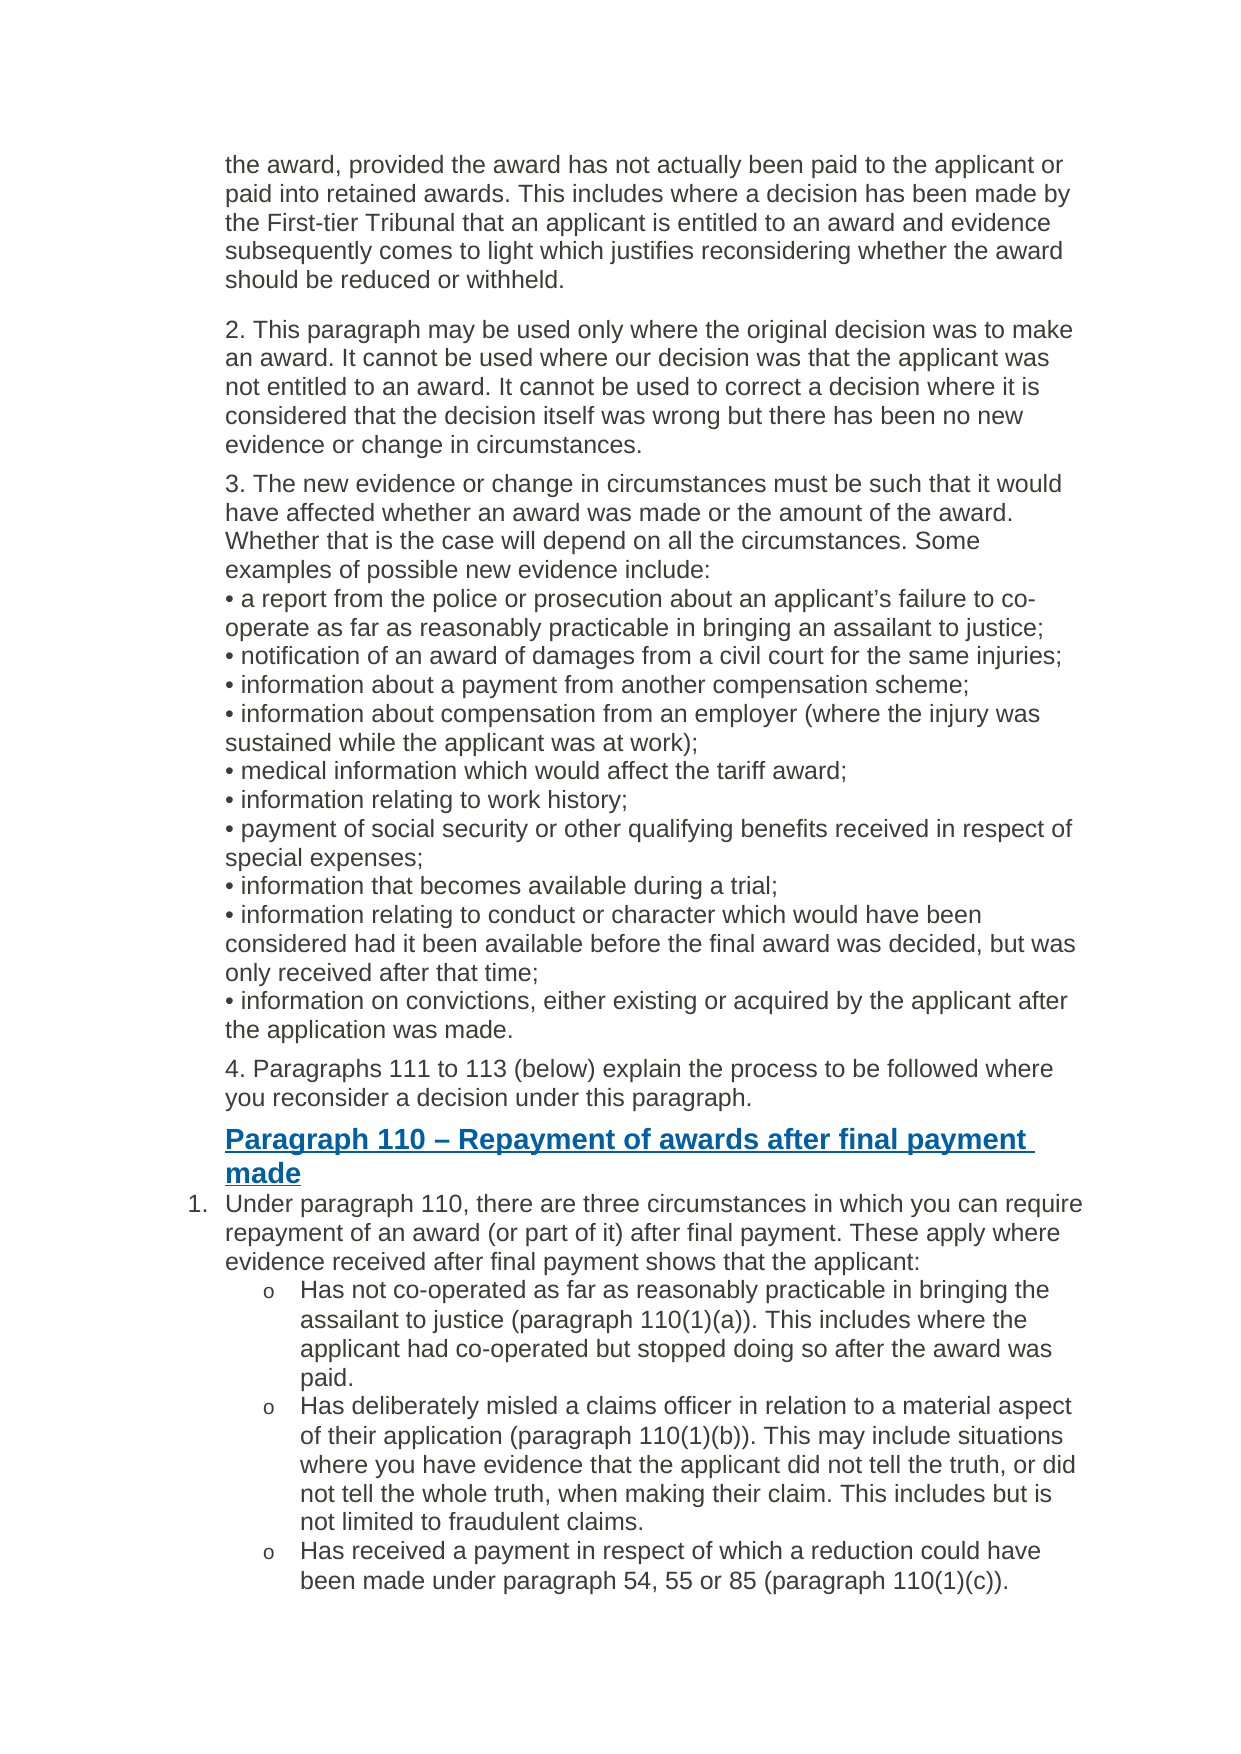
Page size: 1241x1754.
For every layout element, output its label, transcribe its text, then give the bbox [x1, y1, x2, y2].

list Has deliberately misled a claims officer in relation to a material aspect of their application (paragraph 110(1)(b)). This may include situations where you have evidence that the applicant did not tell the truth, or did not tell the whole truth, when making their claim. This includes but is not limited to fraudulent claims. [262, 1391, 1090, 1536]
text the award, provided the award has not actually been paid to the applicant or paid into retained awards. This includes where a decision has been made by the First-tier Tribunal that an applicant is entitled to an award and evidence subsequently comes to light which justifies reconsidering whether the award should be reduced or withheld. [225, 150, 1090, 294]
list Has received a payment in respect of which a reduction could have been made under paragraph 54, 55 or 85 (paragraph 110(1)(c)). [262, 1536, 1090, 1594]
text 4. Paragraphs 111 to 113 (below) explain the process to be followed where you reconsider a decision under this paragraph. [225, 1054, 1090, 1112]
text 3. The new evidence or change in circumstances must be such that it would have affected whether an award was made or the amount of the award. Whether that is the case will depend on all the circumstances. Some examples of possible new evidence include: • a report from the police or prosecution about an applicant’s failure to co-operate as far as reasonably practicable in bringing an assailant to justice; • notification of an award of damages from a civil court for the same injuries; • information about a payment from another compensation scheme; • information about compensation from an employer (where the injury was sustained while the applicant was at work); • medical information which would affect the tariff award; • information relating to work history; • payment of social security or other qualifying benefits received in respect of special expenses; • information that becomes available during a trial; • information relating to conduct or character which would have been considered had it been available before the final award was decided, but was only received after that time; • information on convictions, either existing or acquired by the applicant after the application was made. [225, 469, 1090, 1044]
list Under paragraph 110, there are three circumstances in which you can require repayment of an award (or part of it) after final payment. These apply where evidence received after final payment shows that the applicant: [187, 1189, 1090, 1275]
list Has not co-operated as far as reasonably practicable in bringing the assailant to justice (paragraph 110(1)(a)). This includes where the applicant had co-operated but stopped doing so after the award was paid. [262, 1275, 1090, 1391]
text 2. This paragraph may be used only where the original decision was to make an award. It cannot be used where our decision was that the applicant was not entitled to an award. It cannot be used to correct a decision where it is considered that the decision itself was wrong but there has been no new evidence or change in circumstances. [225, 314, 1090, 458]
subtitle Paragraph 110 – Repayment of awards after final payment made [225, 1122, 1090, 1189]
